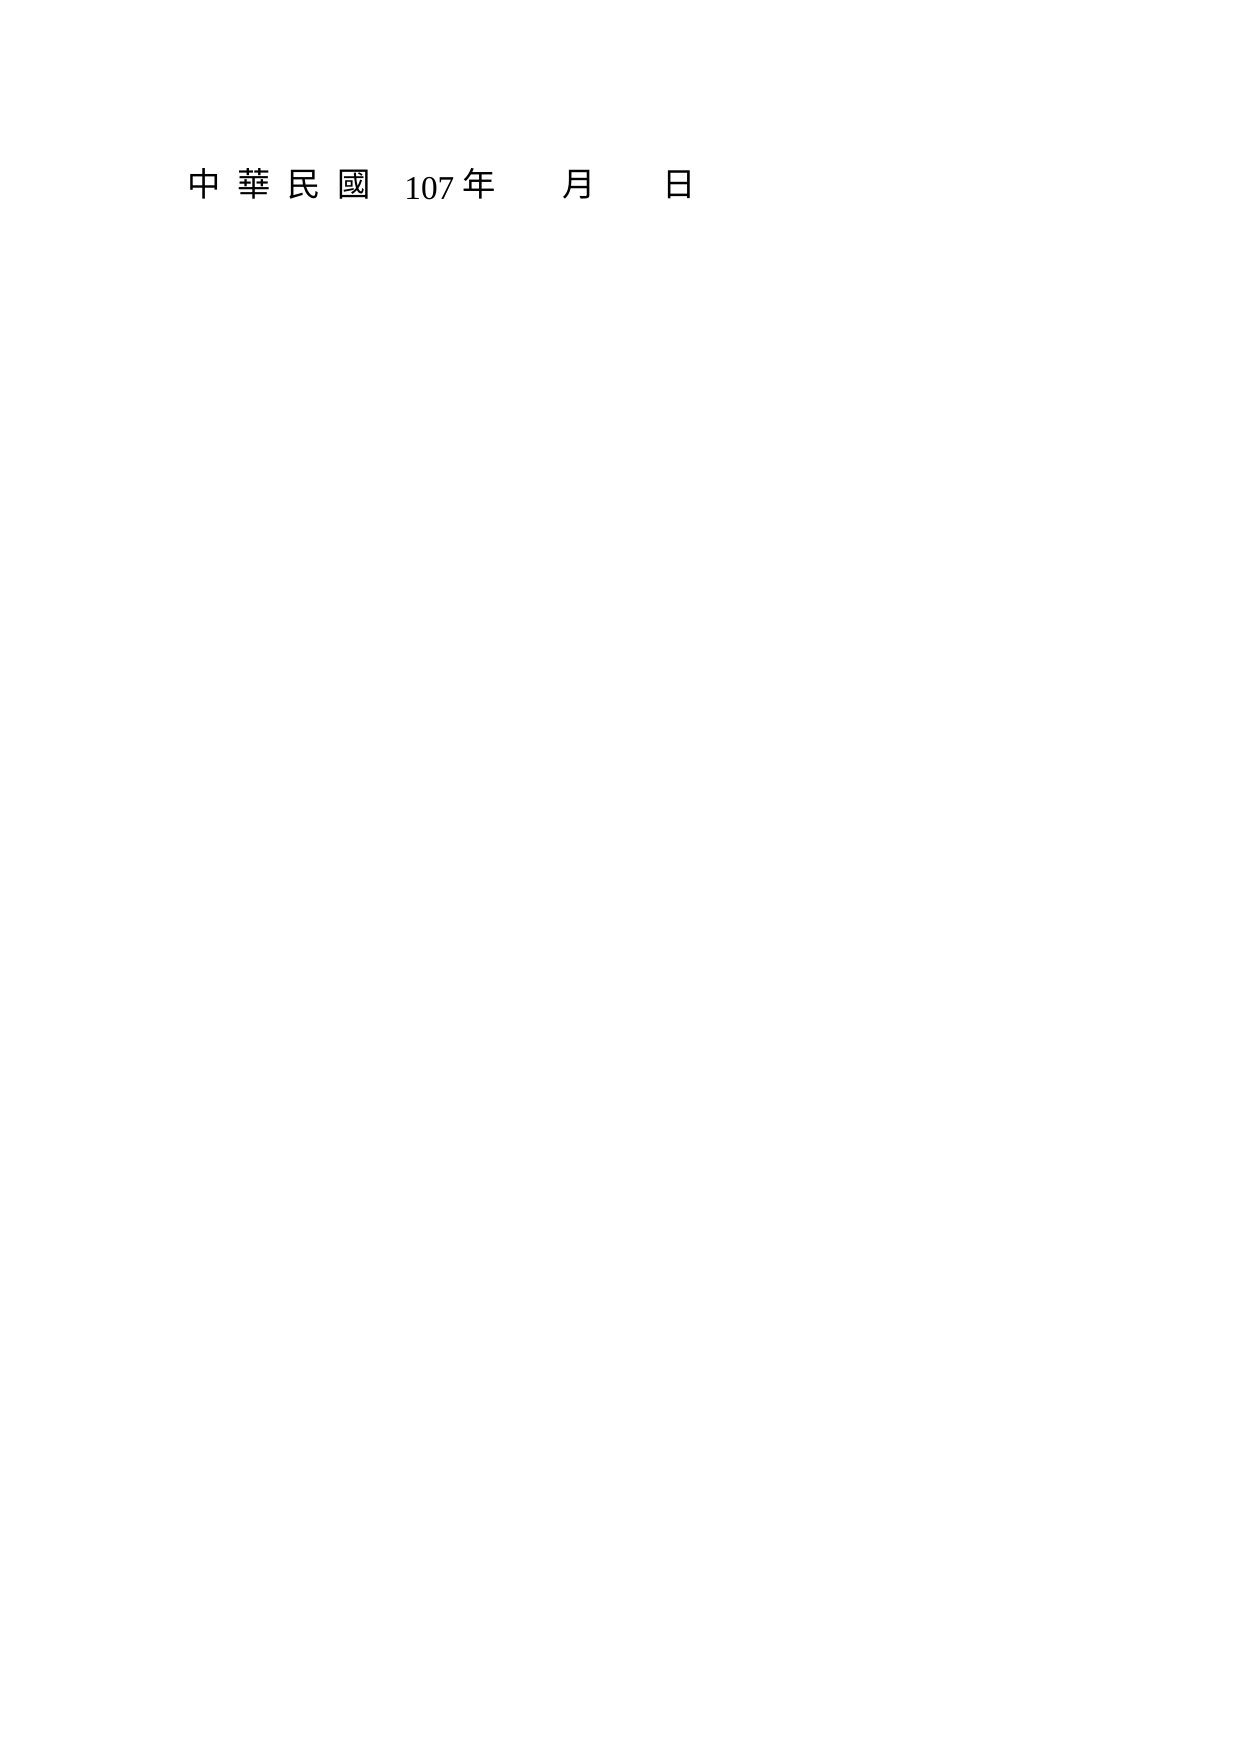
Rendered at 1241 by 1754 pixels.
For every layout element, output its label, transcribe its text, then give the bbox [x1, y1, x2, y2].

text 中 華 民 國 107 年 月 日 [187, 158, 1053, 206]
